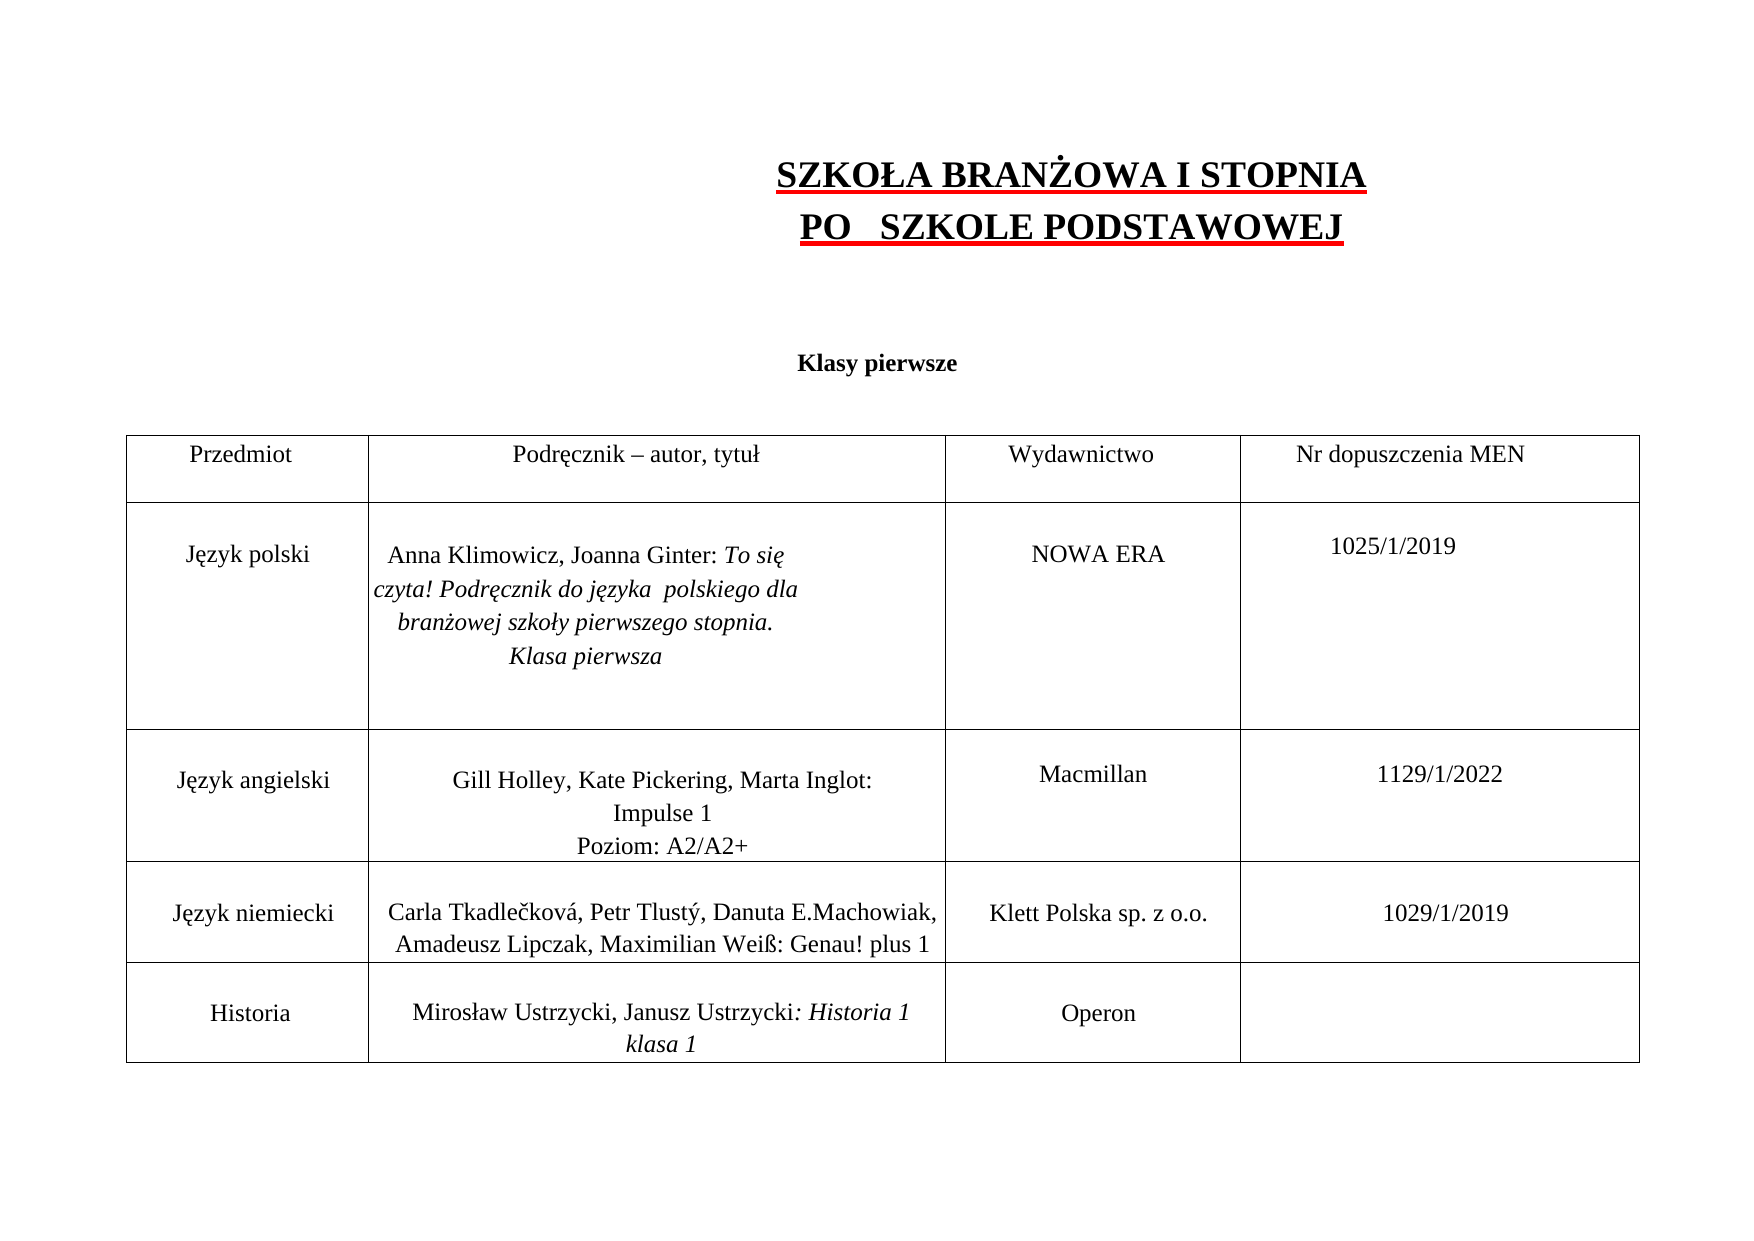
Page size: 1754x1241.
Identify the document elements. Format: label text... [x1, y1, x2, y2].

table_cell Anna Klimowicz, Joanna Ginter: To się czyta! Podręcznik do języka polskiego dla branżowej szkoły pierwszego stopnia. Klasa pierwsza [369, 503, 945, 729]
table_cell [1241, 963, 1639, 1062]
table_cell Historia [127, 963, 368, 1062]
table_cell Klett Polska sp. z o.o. [946, 862, 1240, 962]
table_cell Język niemiecki [127, 862, 368, 962]
table_cell Operon [946, 963, 1240, 1062]
table_header Nr dopuszczenia MEN [1241, 436, 1639, 502]
text SZKOŁA BRANŻOWA I STOPNIA [493, 152, 1650, 196]
table_cell NOWA ERA [946, 503, 1240, 729]
text Klasy pierwsze [493, 348, 1261, 377]
table_cell Mirosław Ustrzycki, Janusz Ustrzycki: Historia 1 klasa 1 [369, 963, 945, 1062]
table_header Przedmiot [127, 436, 368, 502]
text PO SZKOLE PODSTAWOWEJ [493, 204, 1650, 247]
table_cell 1029/1/2019 [1241, 862, 1639, 962]
table_cell 1025/1/2019 [1241, 503, 1639, 729]
table_cell Język angielski [127, 730, 368, 861]
table_cell Gill Holley, Kate Pickering, Marta Inglot: Impulse 1 Poziom: A2/A2+ [369, 730, 945, 861]
table_header Wydawnictwo [946, 436, 1240, 502]
table_cell Macmillan [946, 730, 1240, 861]
table_header Podręcznik – autor, tytuł [369, 436, 945, 502]
table_cell 1129/1/2022 [1241, 730, 1639, 861]
table_cell Język polski [127, 503, 368, 729]
table_cell Carla Tkadlečková, Petr Tlustý, Danuta E.Machowiak, Amadeusz Lipczak, Maximilian Weiß: Genau! plus 1 [369, 862, 945, 962]
